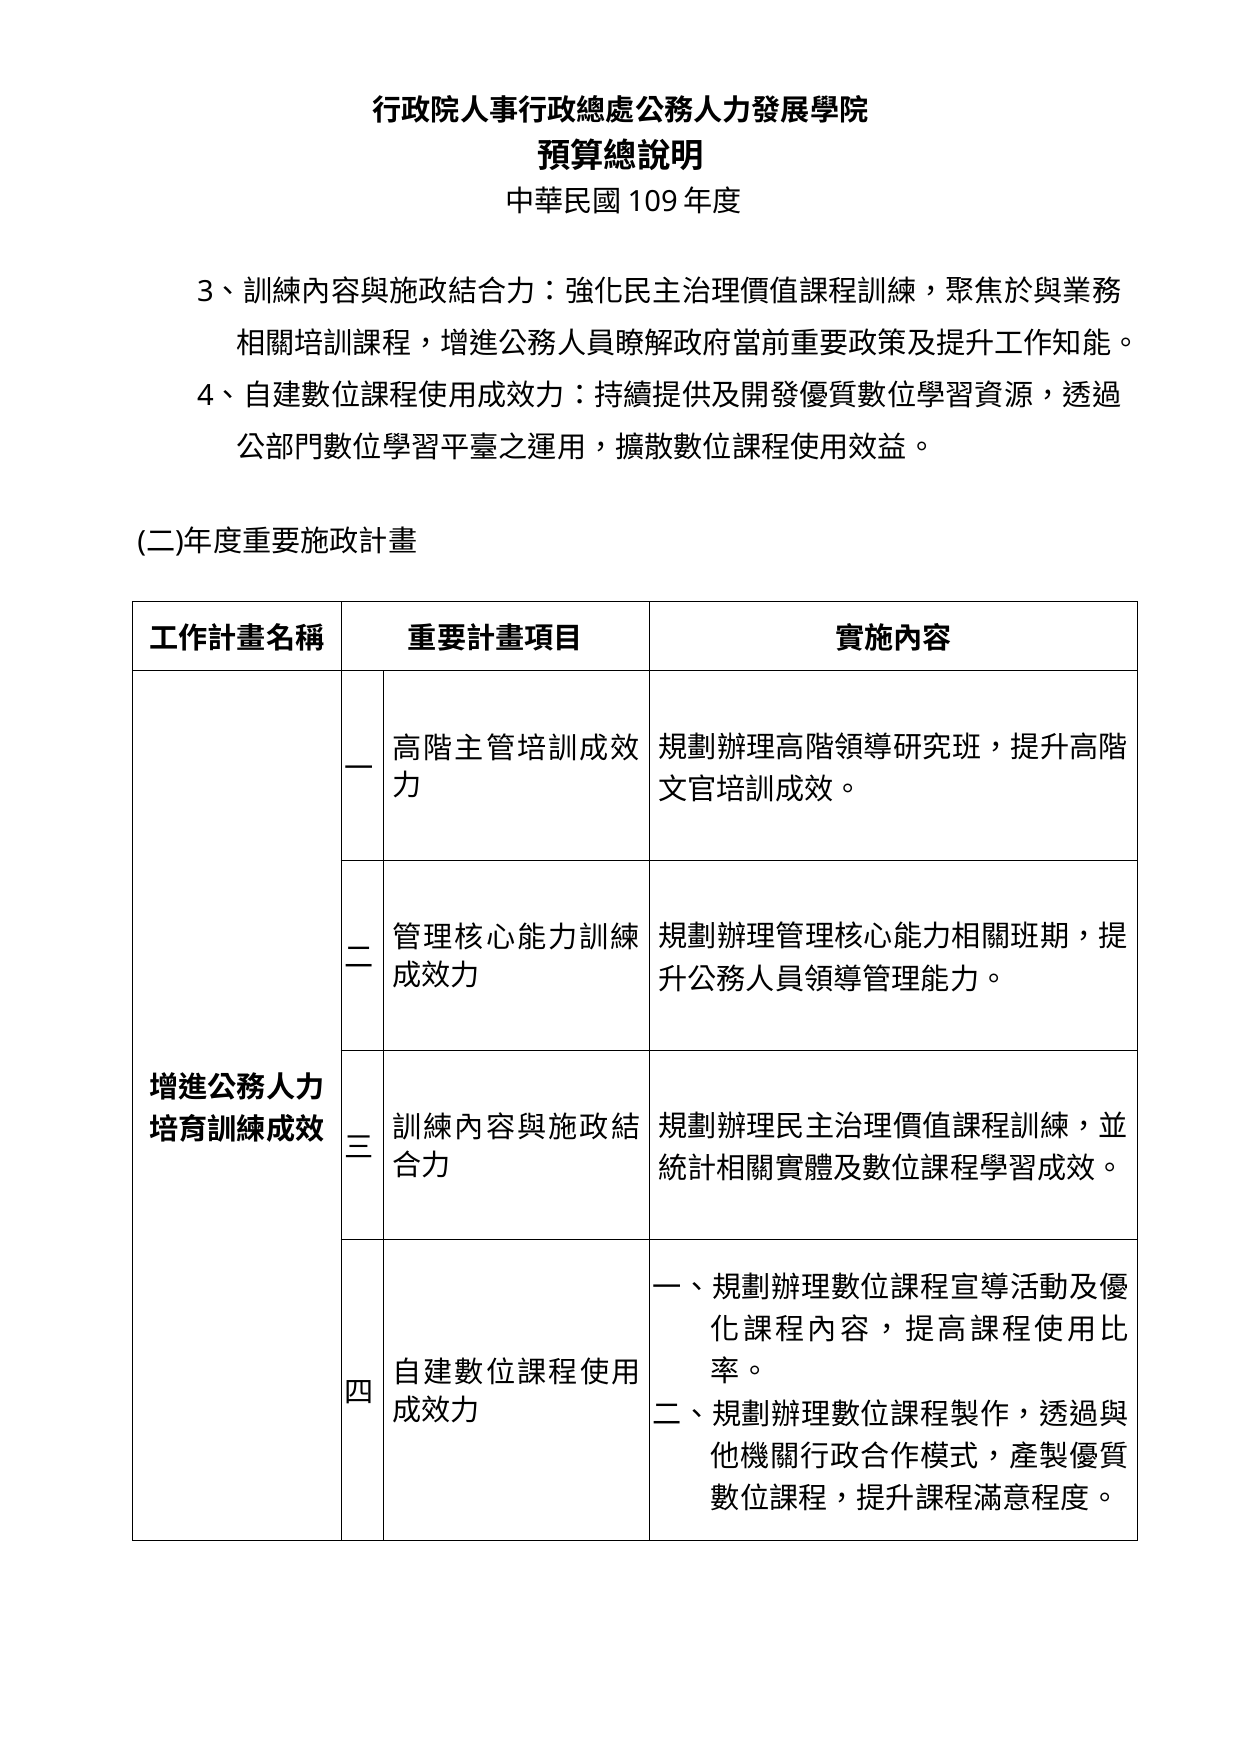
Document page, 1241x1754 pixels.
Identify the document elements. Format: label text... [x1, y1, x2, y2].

table_cell 管理核心能力訓練成效力 [384, 861, 649, 1049]
table_cell 規劃辦理管理核心能力相關班期，提升公務人員領導管理能力。 [650, 861, 1137, 1049]
text 3、訓練內容與施政結合力：強化民主治理價值課程訓練，聚焦於與業務相關培訓課程，增進公務人員瞭解政府當前重要政策及提升工作知能。 [197, 259, 1122, 364]
table_header 實施內容 [650, 602, 1137, 670]
table_cell 規劃辦理民主治理價值課程訓練，並統計相關實體及數位課程學習成效。 [650, 1051, 1137, 1239]
table_cell 增進公務人力培育訓練成效 [133, 671, 341, 1540]
table_cell 高階主管培訓成效力 [384, 671, 649, 860]
text (二)年度重要施政計畫 [137, 518, 1122, 559]
table_cell 自建數位課程使用成效力 [384, 1240, 649, 1540]
table_cell 一、規劃辦理數位課程宣導活動及優化課程內容，提高課程使用比率。 二、規劃辦理數位課程製作，透過與他機關行政合作模式，產製優質數位課程，提升課程滿意程度。 [650, 1240, 1137, 1540]
table_cell 三 [342, 1051, 383, 1239]
table_cell 一 [342, 671, 383, 860]
table_cell 訓練內容與施政結合力 [384, 1051, 649, 1239]
table_header 重要計畫項目 [342, 602, 649, 670]
table_cell 四 [342, 1240, 383, 1540]
table_cell 二 [342, 861, 383, 1049]
text 4、自建數位課程使用成效力：持續提供及開發優質數位學習資源，透過公部門數位學習平臺之運用，擴散數位課程使用效益。 [197, 364, 1122, 468]
table_cell 規劃辦理高階領導研究班，提升高階文官培訓成效。 [650, 671, 1137, 860]
table_header 工作計畫名稱 [133, 602, 341, 670]
